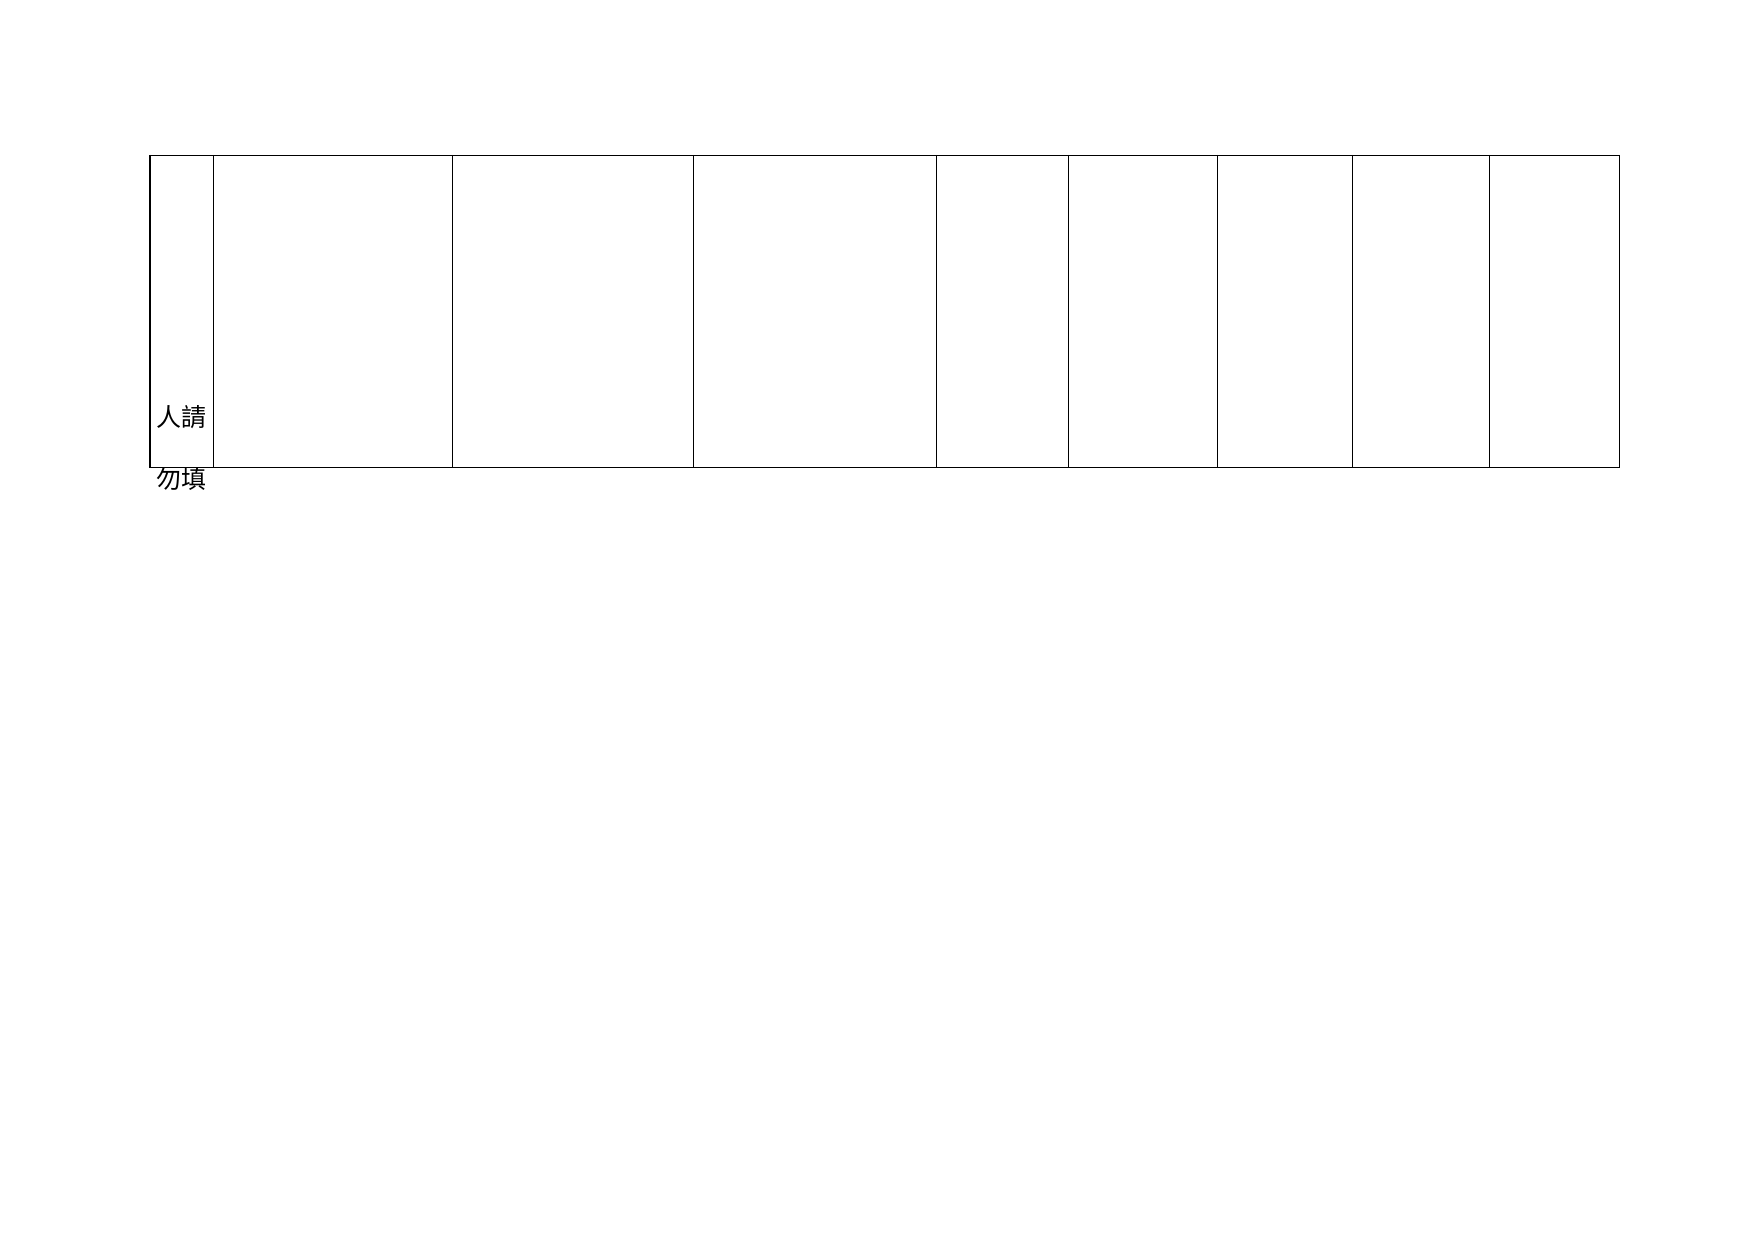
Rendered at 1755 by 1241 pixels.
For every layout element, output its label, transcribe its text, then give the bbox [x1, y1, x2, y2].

table_cell [453, 156, 693, 467]
table_cell [214, 156, 452, 467]
table_cell [1218, 156, 1352, 467]
table_cell [1353, 156, 1489, 467]
table_cell [1490, 156, 1619, 467]
table_cell [1620, 155, 1626, 467]
table_cell 本案處理經過情形︵ 以下各欄 申請人請勿填寫 ︶ [151, 156, 213, 467]
table_cell [1069, 156, 1217, 467]
table_cell [694, 156, 936, 467]
table_cell [937, 156, 1068, 467]
